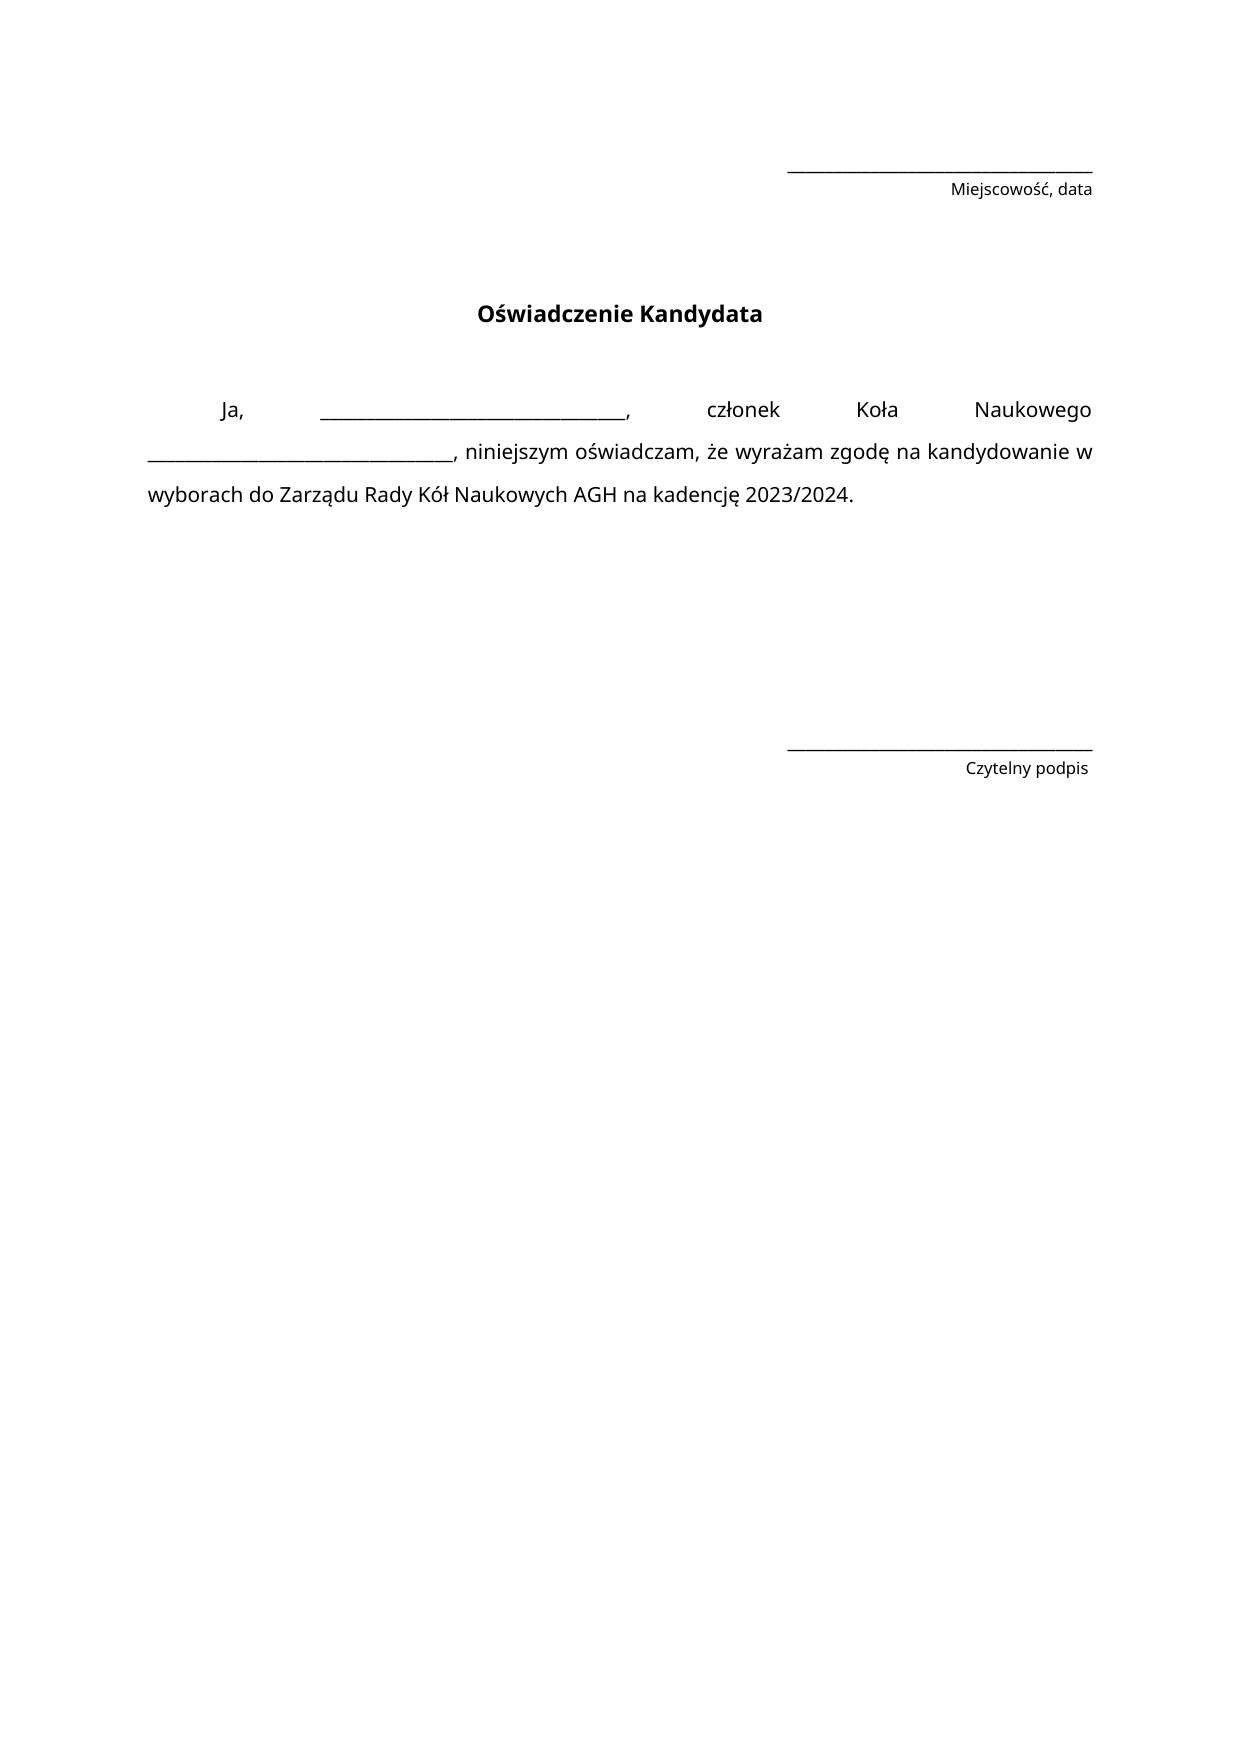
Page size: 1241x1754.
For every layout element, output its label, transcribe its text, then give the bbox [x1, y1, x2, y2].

text Oświadczenie Kandydata [148, 298, 1093, 329]
text _________________________________ [148, 726, 1093, 755]
text Czytelny podpis [148, 757, 1093, 779]
text Ja, _________________________________, członek Koła Naukowego _________________________________, niniejszym oświadczam, że wyrażam zgodę na kandydowanie w wyborach do Zarządu Rady Kół Naukowych AGH na kadencję 2023/2024. [148, 395, 1093, 508]
text Miejscowość, data [148, 178, 1093, 200]
text _________________________________ [148, 148, 1093, 176]
